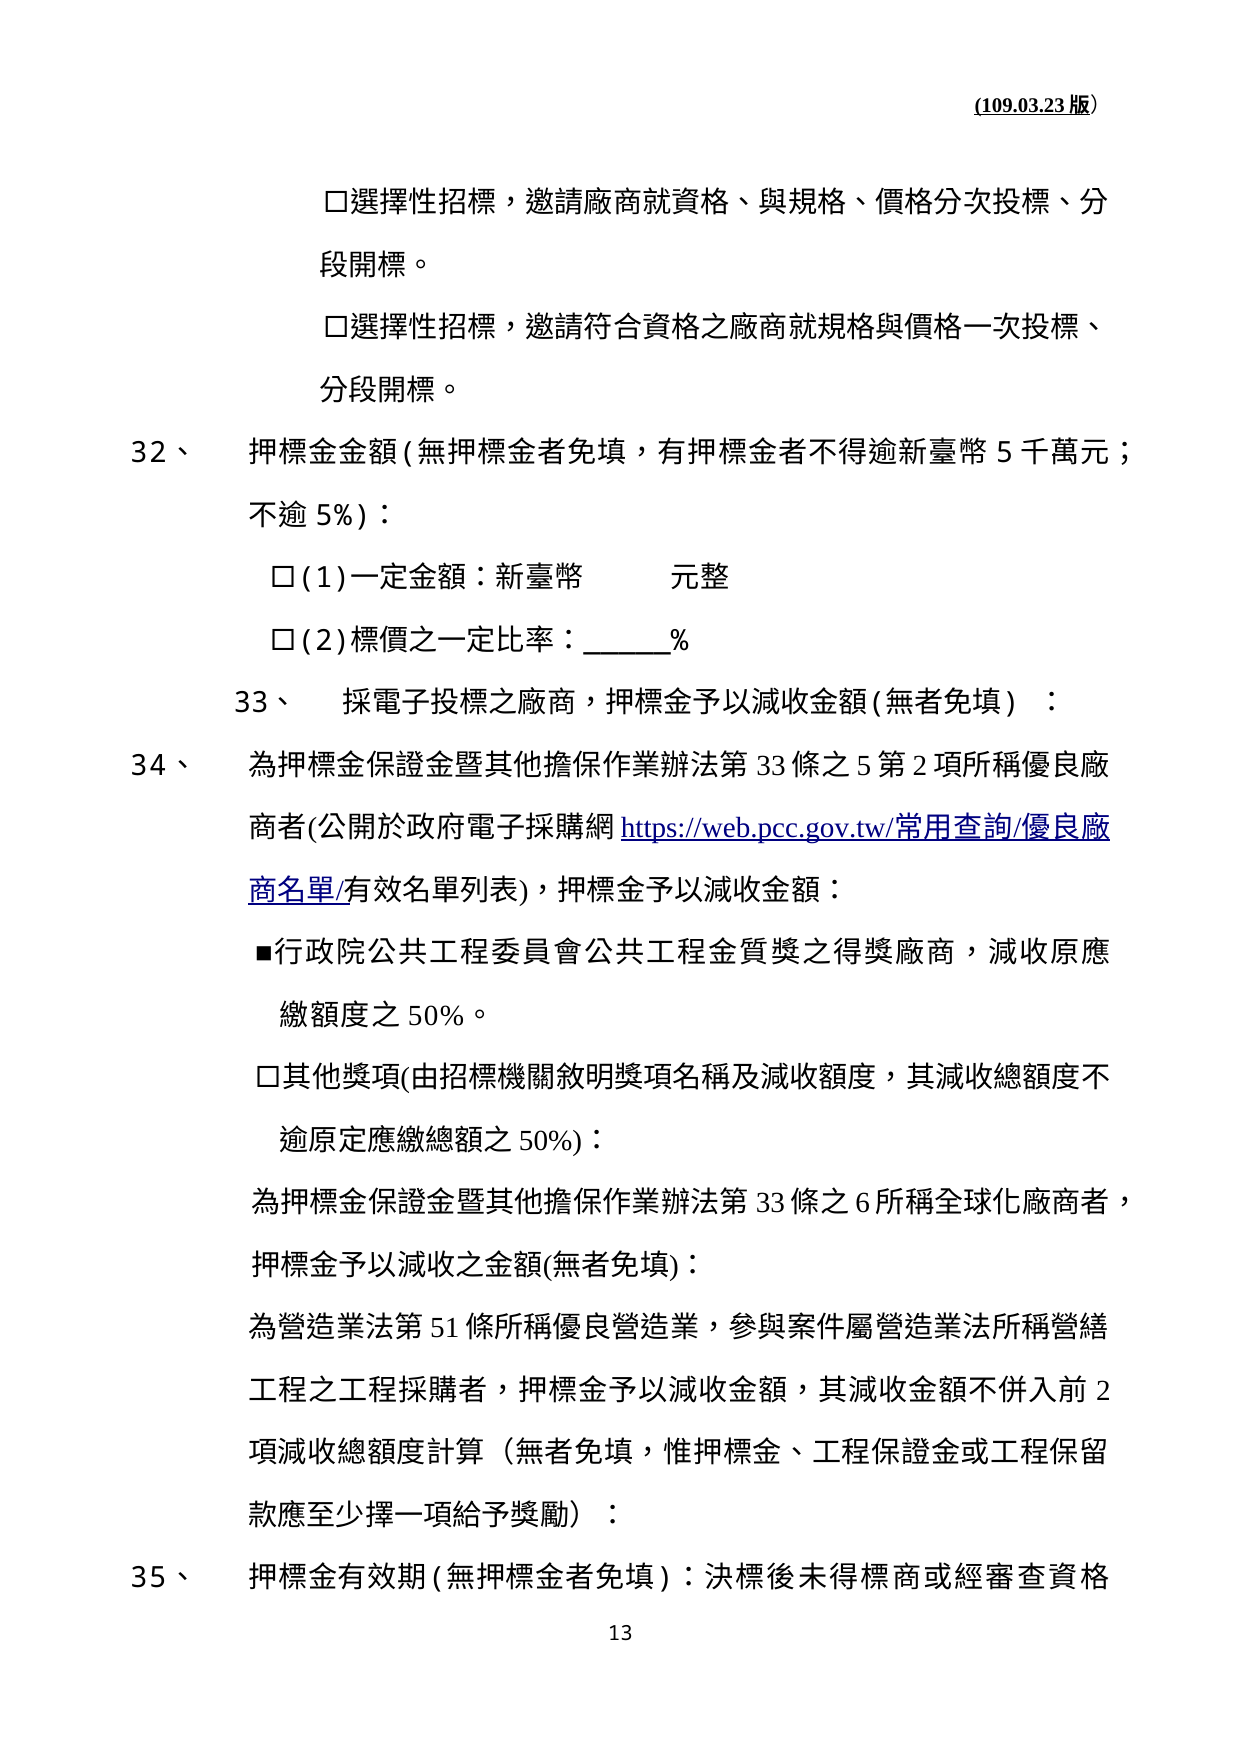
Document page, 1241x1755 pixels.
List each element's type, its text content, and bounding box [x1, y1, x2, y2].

text 選擇性招標，邀請符合資格之廠商就規格與價格一次投標、分段開標。 [130, 283, 1110, 408]
text 選擇性招標，邀請廠商就資格、與規格、價格分次投標、分段開標。 [130, 158, 1110, 283]
text (1)一定金額：新臺幣 元整 [130, 533, 1110, 596]
text 為押標金保證金暨其他擔保作業辦法第33條之6所稱全球化廠商者，押標金予以減收之金額(無者免填)： [251, 1158, 1110, 1283]
text 其他獎項(由招標機關敘明獎項名稱及減收額度，其減收總額度不逾原定應繳總額之50%)： [255, 1033, 1110, 1158]
list 押標金金額(無押標金者免填，有押標金者不得逾新臺幣5千萬元；不逾5%)： [130, 408, 1110, 533]
text (2)標價之一定比率：_____% [130, 596, 1110, 658]
text ■行政院公共工程委員會公共工程金質獎之得獎廠商，減收原應繳額度之50%。 [255, 908, 1110, 1033]
list 為押標金保證金暨其他擔保作業辦法第33條之5第2項所稱優良廠商者(公開於政府電子採購網https://web.pcc.gov.tw/常用查詢/優良廠商名單/有效名單列表)，押標金予以減收金額： [130, 721, 1110, 908]
list 押標金有效期(無押標金者免填)：決標後未得標商或經審查資格 [130, 1533, 1110, 1596]
list 採電子投標之廠商，押標金予以減收金額(無者免填) ： [233, 658, 1110, 721]
text 為營造業法第51條所稱優良營造業，參與案件屬營造業法所稱營繕工程之工程採購者，押標金予以減收金額，其減收金額不併入前2項減收總額度計算（無者免填，惟押標金、工程保證金或工程保留款應至少擇一項給予獎勵）： [248, 1283, 1110, 1533]
